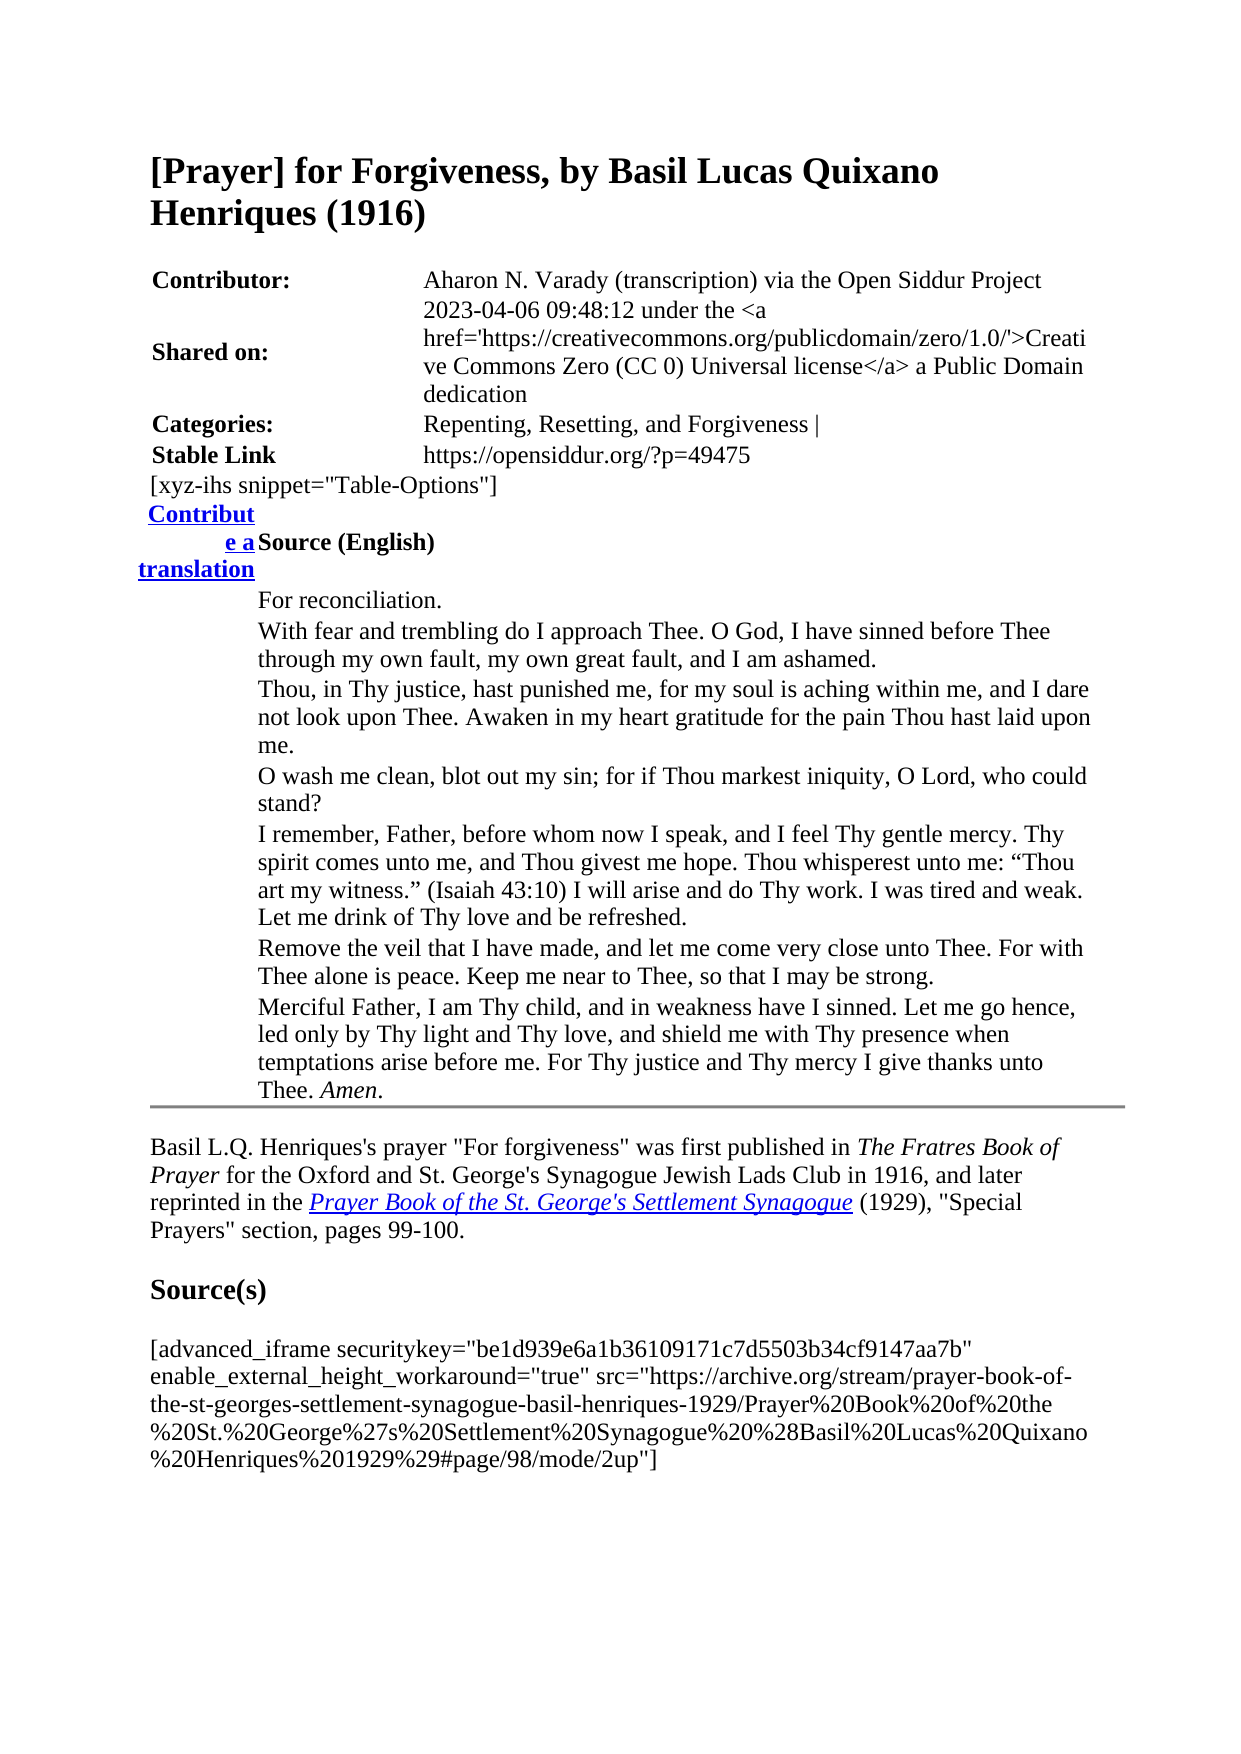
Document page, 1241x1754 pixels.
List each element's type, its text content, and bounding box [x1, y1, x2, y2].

table_header Contribute a translation [135, 499, 256, 585]
table_cell [135, 760, 256, 819]
text Basil L.Q. Henriques's prayer "For forgiveness" was first published in The Fratres Book of Prayer for the Oxford and St. George's Synagogue Jewish Lads Club in 1916, and later reprinted in the Prayer Book of the St. George's Settlement Synagogue (1929), "Special Prayers" section, pages 99-100. [150, 1133, 1090, 1244]
table_cell [135, 585, 256, 616]
subtitle Source(s) [150, 1273, 1090, 1305]
table_cell Repenting, Resetting, and Forgiveness | [421, 409, 1090, 440]
table_cell Thou, in Thy justice, hast punished me, for my soul is aching within me, and I dare not look upon Thee. Awaken in my heart gratitude for the pain Thou hast laid upon me. [256, 674, 1105, 760]
table_header Aharon N. Varady (transcription) via the Open Siddur Project [421, 264, 1090, 295]
table_cell Stable Link [150, 440, 421, 471]
table_cell Shared on: [150, 295, 421, 409]
table_cell Remove the veil that I have made, and let me come very close unto Thee. For with Thee alone is peace. Keep me near to Thee, so that I may be strong. [256, 933, 1105, 991]
table_cell Categories: [150, 409, 421, 440]
text [xyz-ihs snippet="Table-Options"] [150, 471, 1090, 498]
table_cell https://opensiddur.org/?p=49475 [421, 440, 1090, 471]
table_cell [135, 616, 256, 674]
table_header Contributor: [150, 264, 421, 295]
table_cell With fear and trembling do I approach Thee. O God, I have sinned before Thee through my own fault, my own great fault, and I am ashamed. [256, 616, 1105, 674]
table_cell For reconciliation. [256, 585, 1105, 616]
table_cell [135, 674, 256, 760]
table_cell [135, 819, 256, 933]
table_cell O wash me clean, blot out my sin; for if Thou markest iniquity, O Lord, who could stand? [256, 760, 1105, 819]
table_cell I remember, Father, before whom now I speak, and I feel Thy gentle mercy. Thy spirit comes unto me, and Thou givest me hope. Thou whisperest unto me: “Thou art my witness.” (Isaiah 43:10) I will arise and do Thy work. I was tired and weak. Let me drink of Thy love and be refreshed. [256, 819, 1105, 933]
table_cell 2023-04-06 09:48:12 under the <a href='https://creativecommons.org/publicdomain/zero/1.0/'>Creative Commons Zero (CC 0) Universal license</a> a Public Domain dedication [421, 295, 1090, 409]
table_header Source (English) [256, 499, 1105, 585]
table_cell Merciful Father, I am Thy child, and in weakness have I sinned. Let me go hence, led only by Thy light and Thy love, and shield me with Thy presence when temptations arise before me. For Thy justice and Thy mercy I give thanks unto Thee. Amen. [256, 991, 1105, 1105]
text [advanced_iframe securitykey="be1d939e6a1b36109171c7d5503b34cf9147aa7b" enable_external_height_workaround="true" src="https://archive.org/stream/prayer-book-of-the-st-georges-settlement-synagogue-basil-henriques-1929/Prayer%20Book%20of%20the%20St.%20George%27s%20Settlement%20Synagogue%20%28Basil%20Lucas%20Quixano%20Henriques%201929%29#page/98/mode/2up"] [150, 1335, 1090, 1473]
subtitle [Prayer] for Forgiveness, by Basil Lucas Quixano Henriques (1916) [150, 150, 1090, 233]
table_cell [135, 991, 256, 1105]
table_cell [135, 933, 256, 991]
